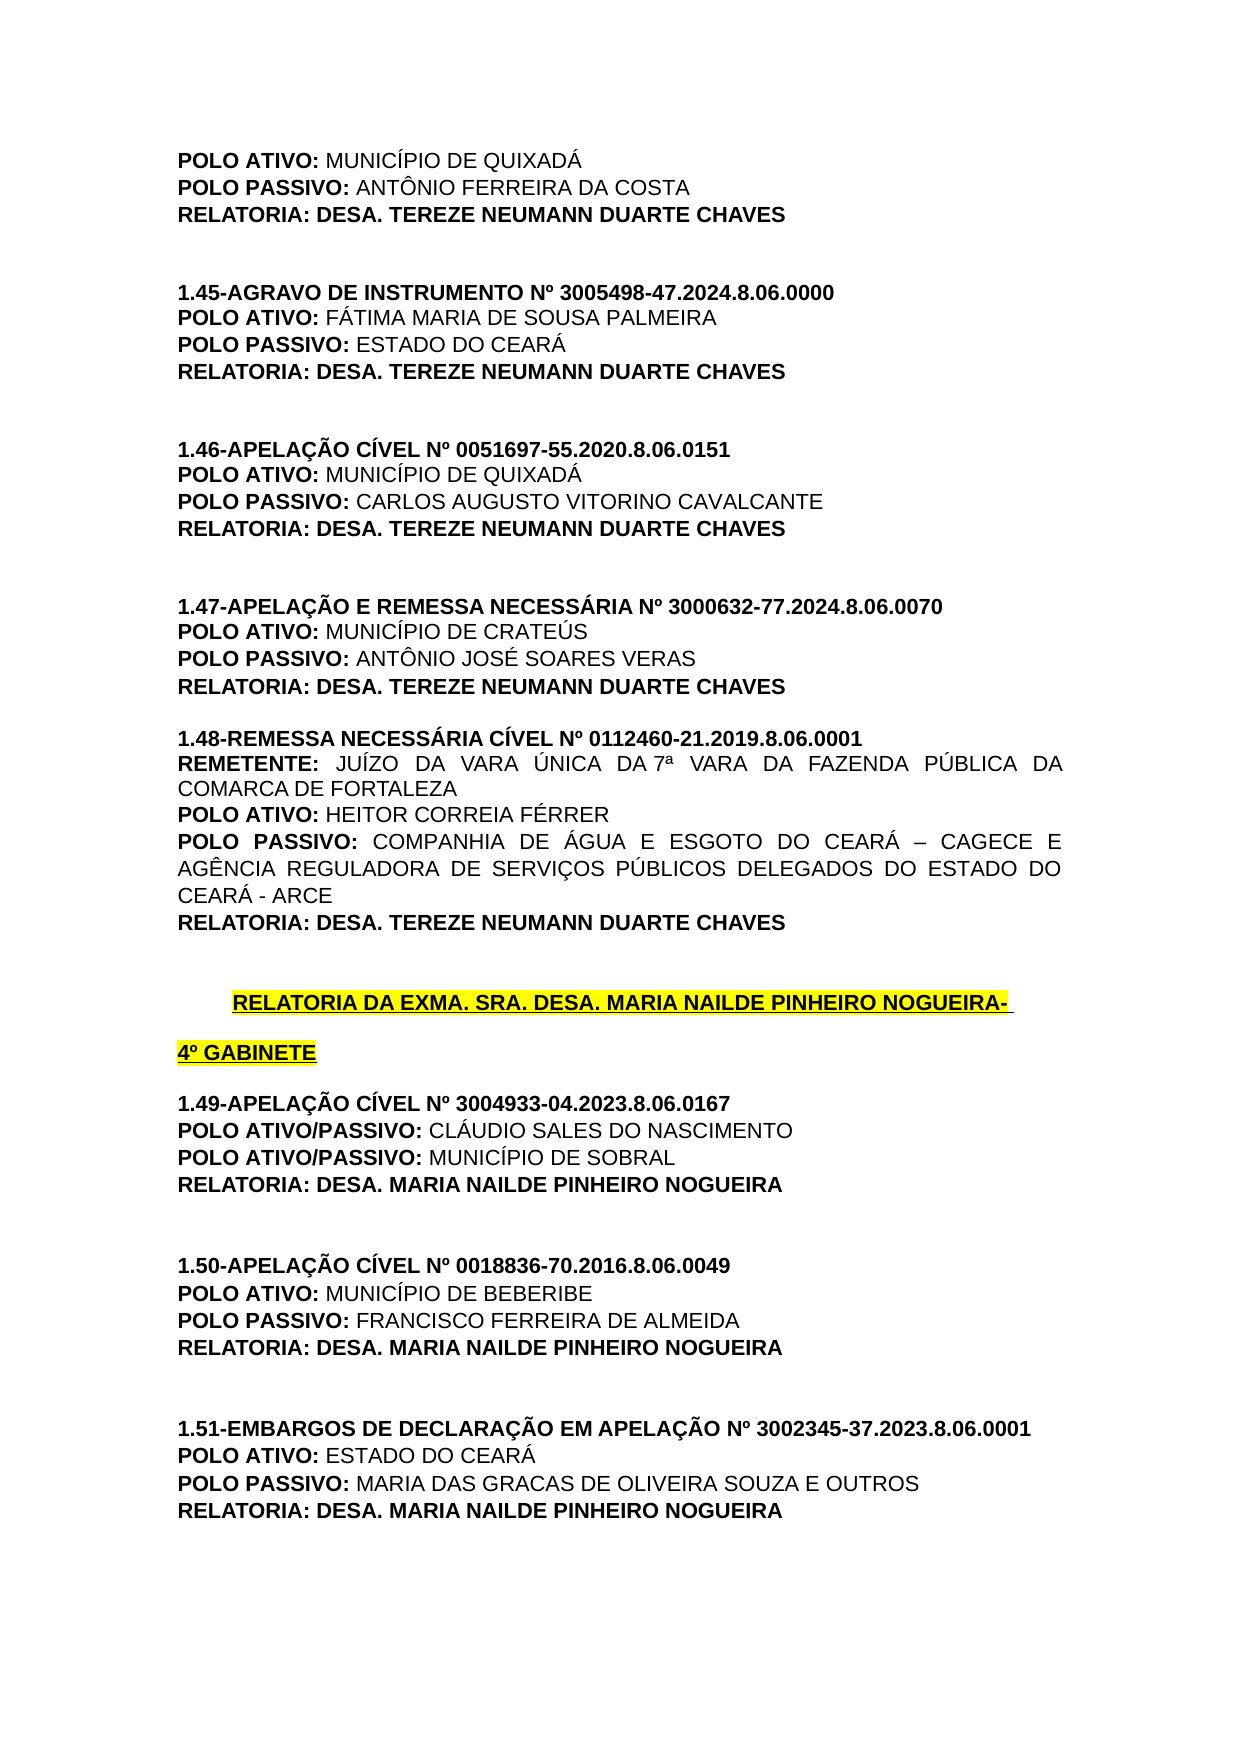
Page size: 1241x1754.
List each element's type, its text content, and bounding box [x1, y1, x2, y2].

text 1.48-REMESSA NECESSÁRIA CÍVEL Nº 0112460-21.2019.8.06.0001 [177, 726, 1063, 751]
text 4º GABINETE [177, 1040, 1063, 1066]
text 1.47-APELAÇÃO E REMESSA NECESSÁRIA Nº 3000632-77.2024.8.06.0070 [177, 594, 1063, 619]
text 1.46-APELAÇÃO CÍVEL Nº 0051697-55.2020.8.06.0151 [177, 437, 1063, 462]
text POLO PASSIVO: ANTÔNIO FERREIRA DA COSTA [177, 175, 1063, 200]
text RELATORIA: DESA. TEREZE NEUMANN DUARTE CHAVES [177, 202, 1063, 227]
text RELATORIA: DESA. MARIA NAILDE PINHEIRO NOGUEIRA [177, 1172, 1063, 1197]
text POLO ATIVO/PASSIVO: CLÁUDIO SALES DO NASCIMENTO [177, 1118, 1063, 1143]
text POLO ATIVO: FÁTIMA MARIA DE SOUSA PALMEIRA [177, 305, 1063, 330]
text RELATORIA: DESA. MARIA NAILDE PINHEIRO NOGUEIRA [177, 1498, 1063, 1523]
text POLO PASSIVO: CARLOS AUGUSTO VITORINO CAVALCANTE [177, 489, 1063, 514]
text POLO PASSIVO: COMPANHIA DE ÁGUA E ESGOTO DO CEARÁ – CAGECE E AGÊNCIA REGULADORA DE SERVIÇOS PÚBLICOS DELEGADOS DO ESTADO DO CEARÁ - ARCE [177, 829, 1063, 908]
text REMETENTE: JUÍZO DA VARA ÚNICA DA 7ª VARA DA FAZENDA PÚBLICA DA COMARCA DE FORTALEZA [177, 751, 1063, 802]
text RELATORIA: DESA. TEREZE NEUMANN DUARTE CHAVES [177, 516, 1063, 542]
text 1.51-EMBARGOS DE DECLARAÇÃO EM APELAÇÃO Nº 3002345-37.2023.8.06.0001 [177, 1416, 1063, 1441]
text POLO ATIVO/PASSIVO: MUNICÍPIO DE SOBRAL [177, 1145, 1063, 1170]
text POLO PASSIVO: ESTADO DO CEARÁ [177, 332, 1063, 357]
text RELATORIA: DESA. TEREZE NEUMANN DUARTE CHAVES [177, 359, 1063, 384]
text POLO PASSIVO: MARIA DAS GRACAS DE OLIVEIRA SOUZA E OUTROS [177, 1471, 1063, 1496]
text RELATORIA: DESA. TEREZE NEUMANN DUARTE CHAVES [177, 673, 1063, 699]
text 1.45-AGRAVO DE INSTRUMENTO Nº 3005498-47.2024.8.06.0000 [177, 279, 1063, 305]
text POLO ATIVO: ESTADO DO CEARÁ [177, 1443, 1063, 1468]
text RELATORIA: DESA. MARIA NAILDE PINHEIRO NOGUEIRA [177, 1335, 1063, 1360]
text POLO ATIVO: MUNICÍPIO DE BEBERIBE [177, 1281, 1063, 1306]
text POLO PASSIVO: ANTÔNIO JOSÉ SOARES VERAS [177, 646, 1063, 672]
text RELATORIA DA EXMA. SRA. DESA. MARIA NAILDE PINHEIRO NOGUEIRA- [177, 990, 1063, 1015]
text RELATORIA: DESA. TEREZE NEUMANN DUARTE CHAVES [177, 910, 1063, 936]
text POLO ATIVO: MUNICÍPIO DE CRATEÚS [177, 619, 1063, 644]
text POLO PASSIVO: FRANCISCO FERREIRA DE ALMEIDA [177, 1308, 1063, 1333]
text POLO ATIVO: HEITOR CORREIA FÉRRER [177, 802, 1063, 827]
text POLO ATIVO: MUNICÍPIO DE QUIXADÁ [177, 148, 1063, 173]
text 1.49-APELAÇÃO CÍVEL Nº 3004933-04.2023.8.06.0167 [177, 1091, 1063, 1116]
text POLO ATIVO: MUNICÍPIO DE QUIXADÁ [177, 462, 1063, 487]
text 1.50-APELAÇÃO CÍVEL Nº 0018836-70.2016.8.06.0049 [177, 1253, 1063, 1279]
